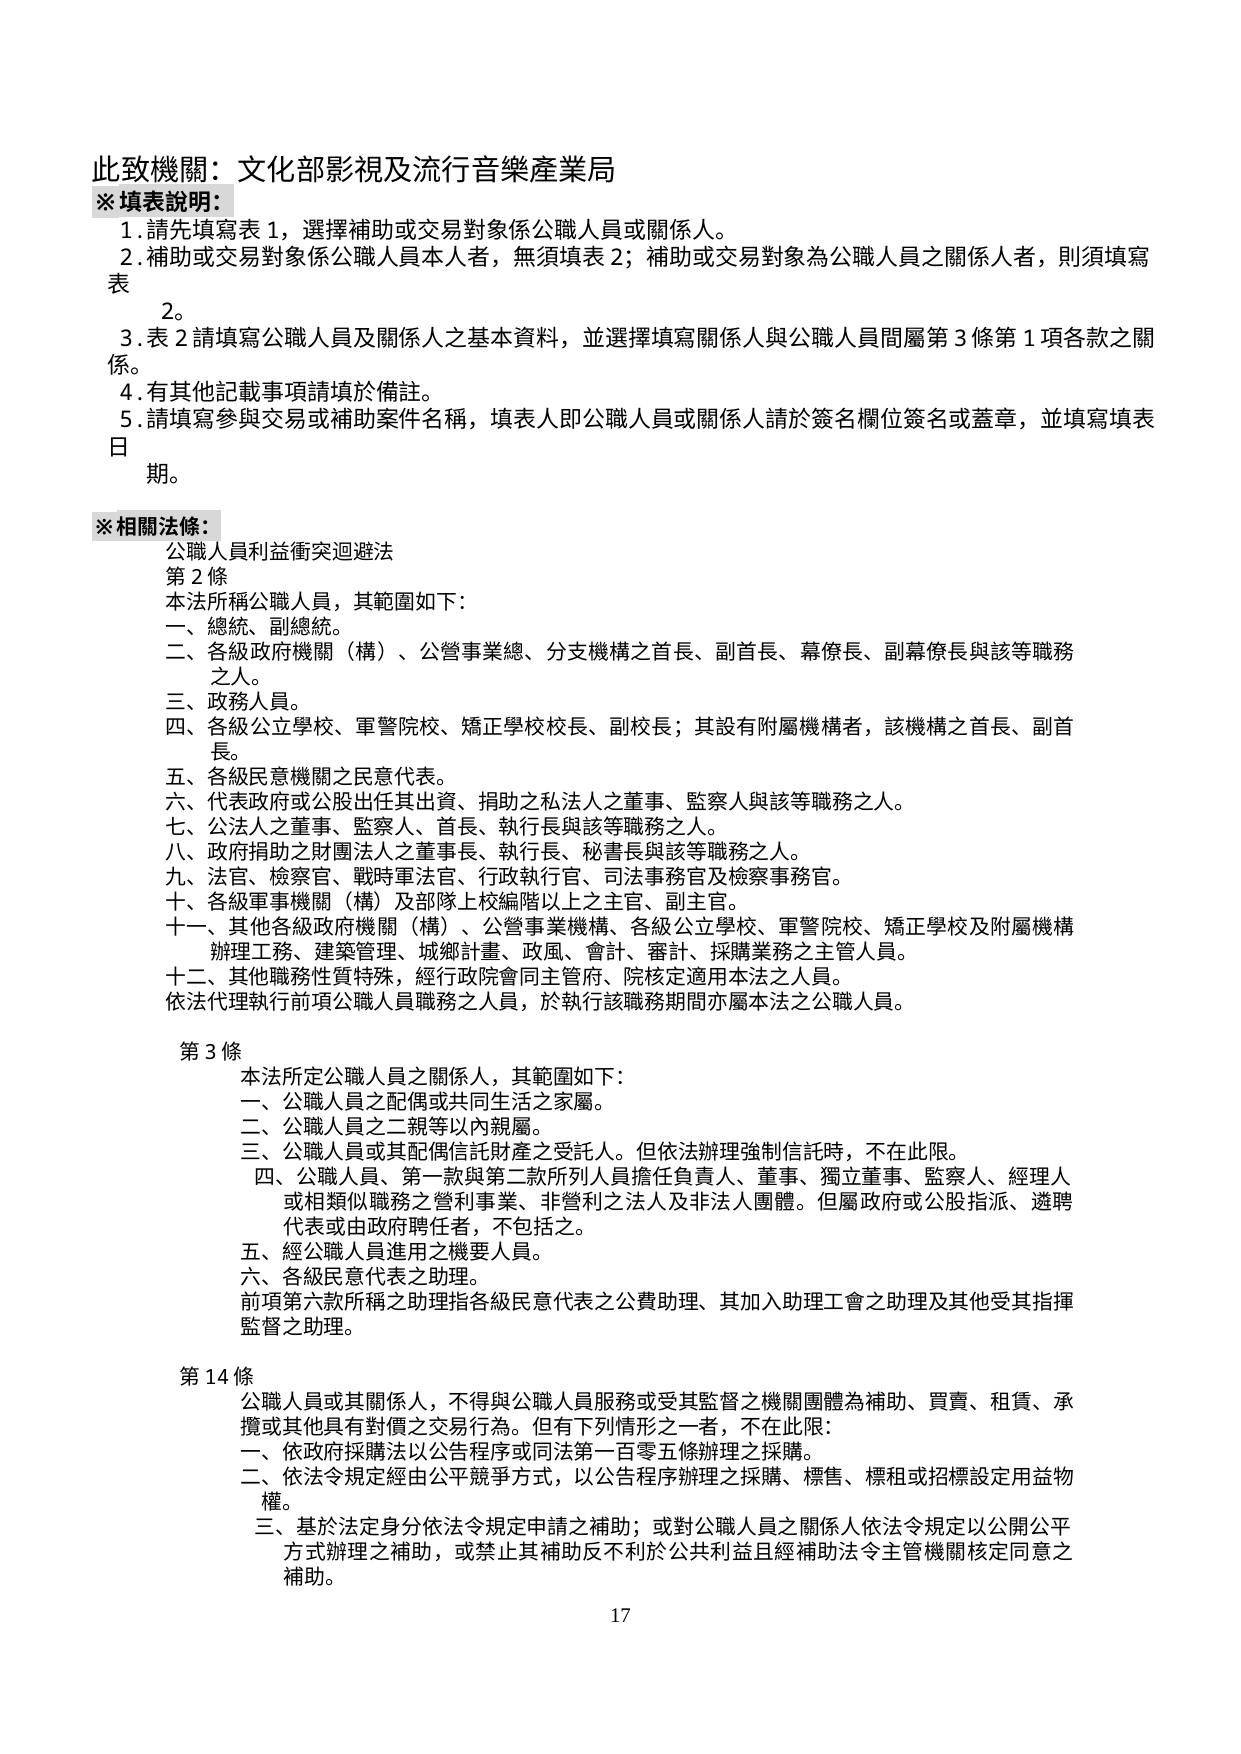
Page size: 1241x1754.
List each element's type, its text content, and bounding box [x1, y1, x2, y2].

text 4.有其他記載事項請填於備註。 [92, 379, 1168, 406]
text 八、政府捐助之財團法人之董事長、執行長、秘書長與該等職務之人。 [165, 839, 1075, 864]
text 5.請填寫參與交易或補助案件名稱，填表人即公職人員或關係人請於簽名欄位簽名或蓋章，並填寫填表日 [92, 406, 1168, 460]
text 1.請先填寫表1，選擇補助或交易對象係公職人員或關係人。 [92, 217, 1168, 244]
text 十一、其他各級政府機關（構）、公營事業機構、各級公立學校、軍警院校、矯正學校及附屬機構辦理工務、建築管理、城鄉計畫、政風、會計、審計、採購業務之主管人員。 [165, 914, 1075, 964]
text 十、各級軍事機關（構）及部隊上校編階以上之主官、副主官。 [165, 889, 1075, 914]
text 第3條 [92, 1039, 1168, 1064]
text 前項第六款所稱之助理指各級民意代表之公費助理、其加入助理工會之助理及其他受其指揮 [240, 1289, 1075, 1314]
text 四、公職人員、第一款與第二款所列人員擔任負責人、董事、獨立董事、監察人、經理人或相類似職務之營利事業、非營利之法人及非法人團體。但屬政府或公股指派、遴聘代表或由政府聘任者，不包括之。 [165, 1164, 1075, 1239]
text 三、政務人員。 [165, 689, 1075, 714]
text ※相關法條： [92, 514, 1168, 539]
text 三、基於法定身分依法令規定申請之補助；或對公職人員之關係人依法令規定以公開公平方式辦理之補助，或禁止其補助反不利於公共利益且經補助法令主管機關核定同意之補助。 [165, 1514, 1075, 1589]
text 第14條 [92, 1364, 1168, 1389]
text 七、公法人之董事、監察人、首長、執行長與該等職務之人。 [165, 814, 1075, 839]
text 四、各級公立學校、軍警院校、矯正學校校長、副校長；其設有附屬機構者，該機構之首長、副首長。 [165, 714, 1075, 764]
text 3.表2請填寫公職人員及關係人之基本資料，並選擇填寫關係人與公職人員間屬第3條第1項各款之關係。 [92, 325, 1168, 379]
text 監督之助理。 [240, 1314, 1075, 1339]
text 依法代理執行前項公職人員職務之人員，於執行該職務期間亦屬本法之公職人員。 [165, 989, 1075, 1014]
text 五、各級民意機關之民意代表。 [165, 764, 1075, 789]
text 六、各級民意代表之助理。 [240, 1264, 1075, 1289]
text 本法所定公職人員之關係人，其範圍如下： [240, 1064, 1075, 1089]
text 期。 [92, 460, 1168, 487]
text 六、代表政府或公股出任其出資、捐助之私法人之董事、監察人與該等職務之人。 [165, 789, 1075, 814]
text 五、經公職人員進用之機要人員。 [240, 1239, 1075, 1264]
text ※填表說明： [92, 187, 1075, 217]
text 公職人員利益衝突迴避法 [165, 539, 1075, 564]
text 一、公職人員之配偶或共同生活之家屬。 [240, 1089, 1075, 1114]
text 2.補助或交易對象係公職人員本人者，無須填表2；補助或交易對象為公職人員之關係人者，則須填寫表 [92, 244, 1168, 298]
text 攬或其他具有對價之交易行為。但有下列情形之一者，不在此限： [240, 1414, 1075, 1439]
text 公職人員或其關係人，不得與公職人員服務或受其監督之機關團體為補助、買賣、租賃、承 [240, 1389, 1075, 1414]
text 第2條 [165, 564, 1075, 589]
text 2。 [92, 298, 1168, 325]
text 一、總統、副總統。 [165, 614, 1075, 639]
text 十二、其他職務性質特殊，經行政院會同主管府、院核定適用本法之人員。 [165, 964, 1075, 989]
text 二、各級政府機關（構）、公營事業總、分支機構之首長、副首長、幕僚長、副幕僚長與該等職務之人。 [165, 639, 1075, 689]
text 本法所稱公職人員，其範圍如下： [165, 589, 1075, 614]
text 此致機關：文化部影視及流行音樂產業局 [92, 150, 1075, 187]
text 二、公職人員之二親等以內親屬。 [240, 1114, 1075, 1139]
text 九、法官、檢察官、戰時軍法官、行政執行官、司法事務官及檢察事務官。 [165, 864, 1075, 889]
text 三、公職人員或其配偶信託財產之受託人。但依法辦理強制信託時，不在此限。 [240, 1139, 1075, 1164]
text 一、依政府採購法以公告程序或同法第一百零五條辦理之採購。 [240, 1439, 1075, 1464]
text 二、依法令規定經由公平競爭方式，以公告程序辦理之採購、標售、標租或招標設定用益物權。 [240, 1464, 1075, 1514]
